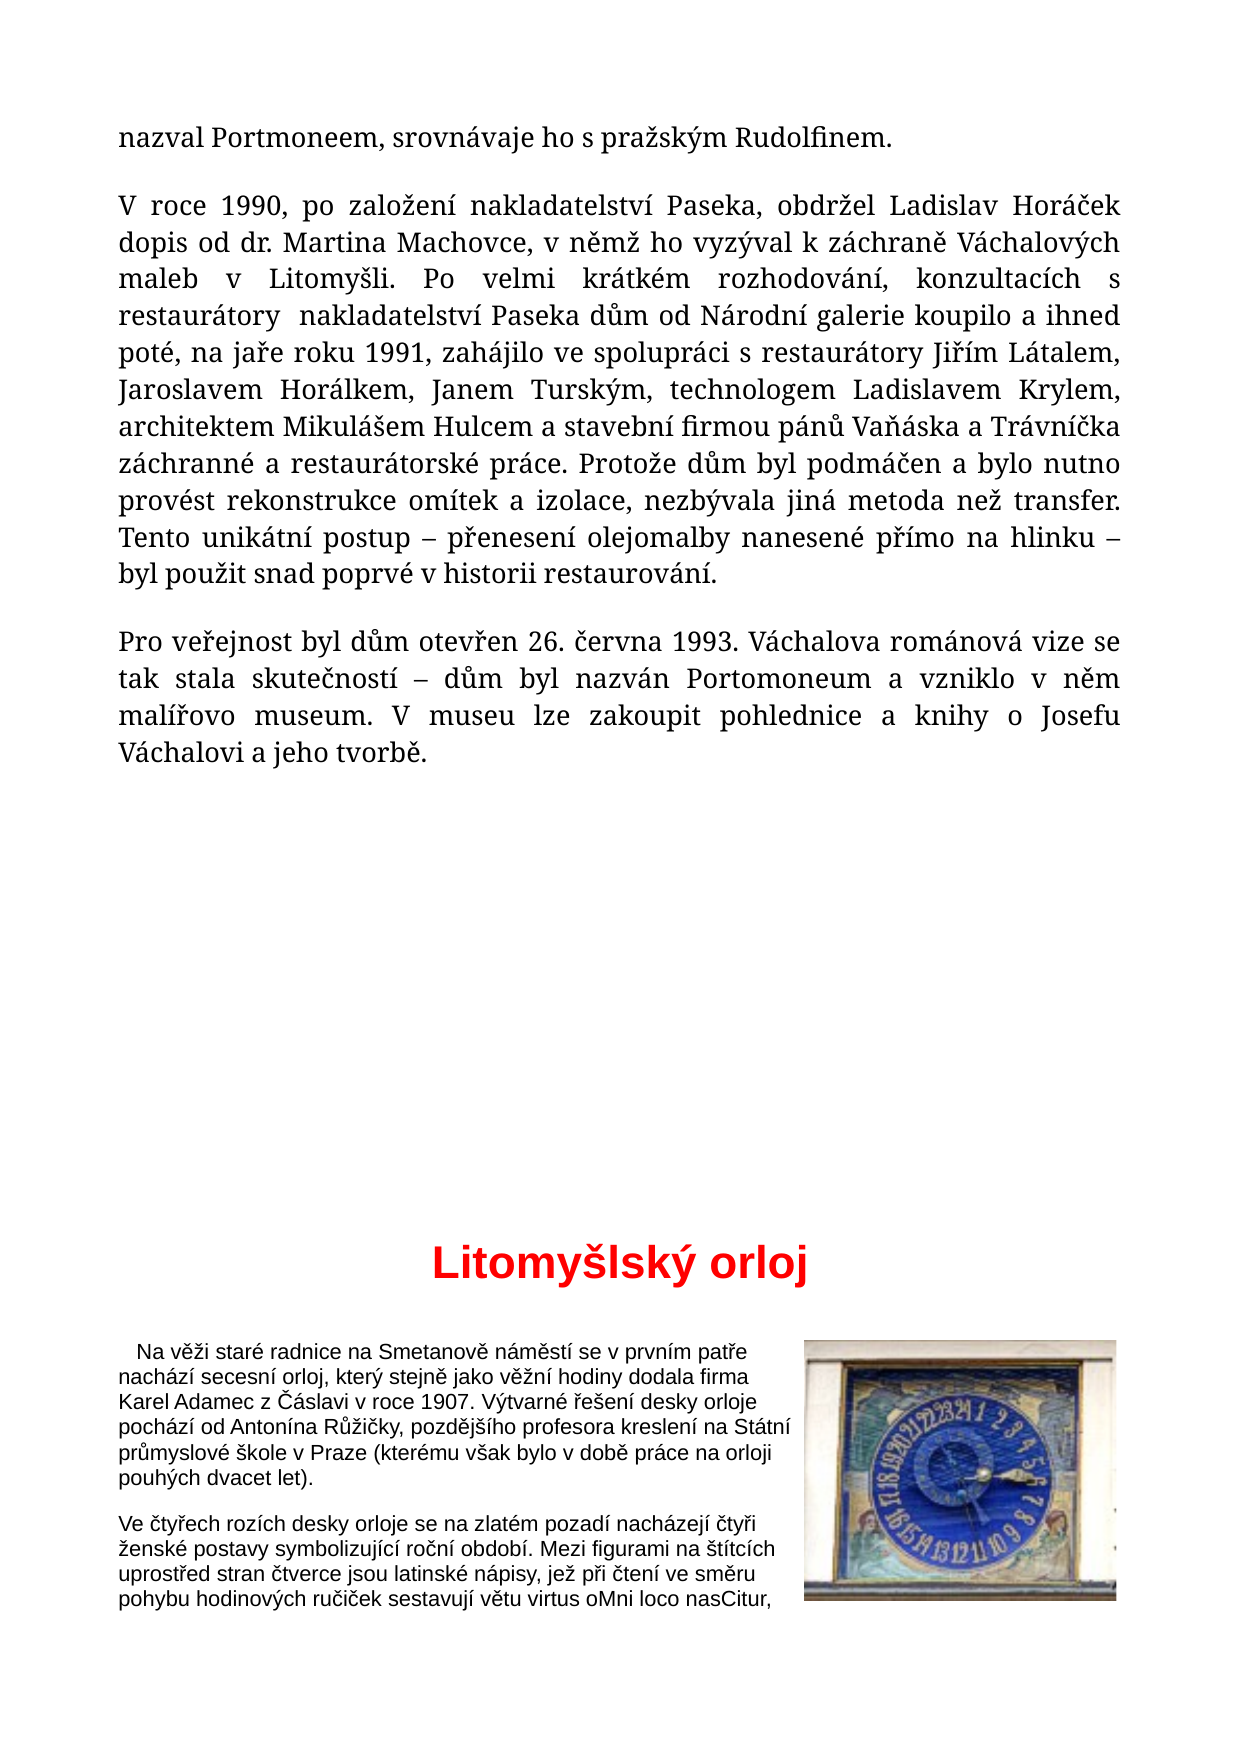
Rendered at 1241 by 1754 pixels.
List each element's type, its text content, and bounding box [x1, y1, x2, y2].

text Litomyšlský orloj [118, 1236, 1122, 1288]
picture [804, 1340, 1117, 1601]
text V roce 1990, po založení nakladatelství Paseka, obdržel Ladislav Horáček dopis od dr. Martina Machovce, v němž ho vyzýval k záchraně Váchalových maleb v Litomyšli. Po velmi krátkém rozhodování, konzultacích s restaurátory nakladatelství Paseka dům od Národní galerie koupilo a ihned poté, na jaře roku 1991, zahájilo ve spolupráci s restaurátory Jiřím Látalem, Jaroslavem Horálkem, Janem Turským, technologem Ladislavem Krylem, architektem Mikulášem Hulcem a stavební firmou pánů Vaňáska a Trávníčka záchranné a restaurátorské práce. Protože dům byl podmáčen a bylo nutno provést rekonstrukce omítek a izolace, nezbývala jiná metoda než transfer. Tento unikátní postup – přenesení olejomalby nanesené přímo na hlinku – byl použit snad poprvé v historii restaurování. [118, 186, 1122, 592]
text Pro veřejnost byl dům otevřen 26. června 1993. Váchalova románová vize se tak stala skutečností – dům byl nazván Portomoneum a vzniklo v něm malířovo museum. V museu lze zakoupit pohlednice a knihy o Josefu Váchalovi a jeho tvorbě. [118, 623, 1122, 770]
text Ve čtyřech rozích desky orloje se na zlatém pozadí nacházejí čtyři ženské postavy symbolizující roční období. Mezi figurami na štítcích uprostřed stran čtverce jsou latinské nápisy, jež při čtení ve směru pohybu hodinových ručiček sestavují větu virtus oMni loco nasCitur, [118, 1511, 1122, 1611]
text Na věži staré radnice na Smetanově náměstí se v prvním patře nachází secesní orloj, který stejně jako věžní hodiny dodala firma Karel Adamec z Čáslavi v roce 1907. Výtvarné řešení desky orloje pochází od Antonína Růžičky, pozdějšího profesora kreslení na Státní průmyslové škole v Praze (kterému však bylo v době práce na orloji pouhých dvacet let). [118, 1338, 1122, 1490]
text nazval Portmoneem, srovnávaje ho s pražským Rudolfinem. [118, 118, 1122, 155]
